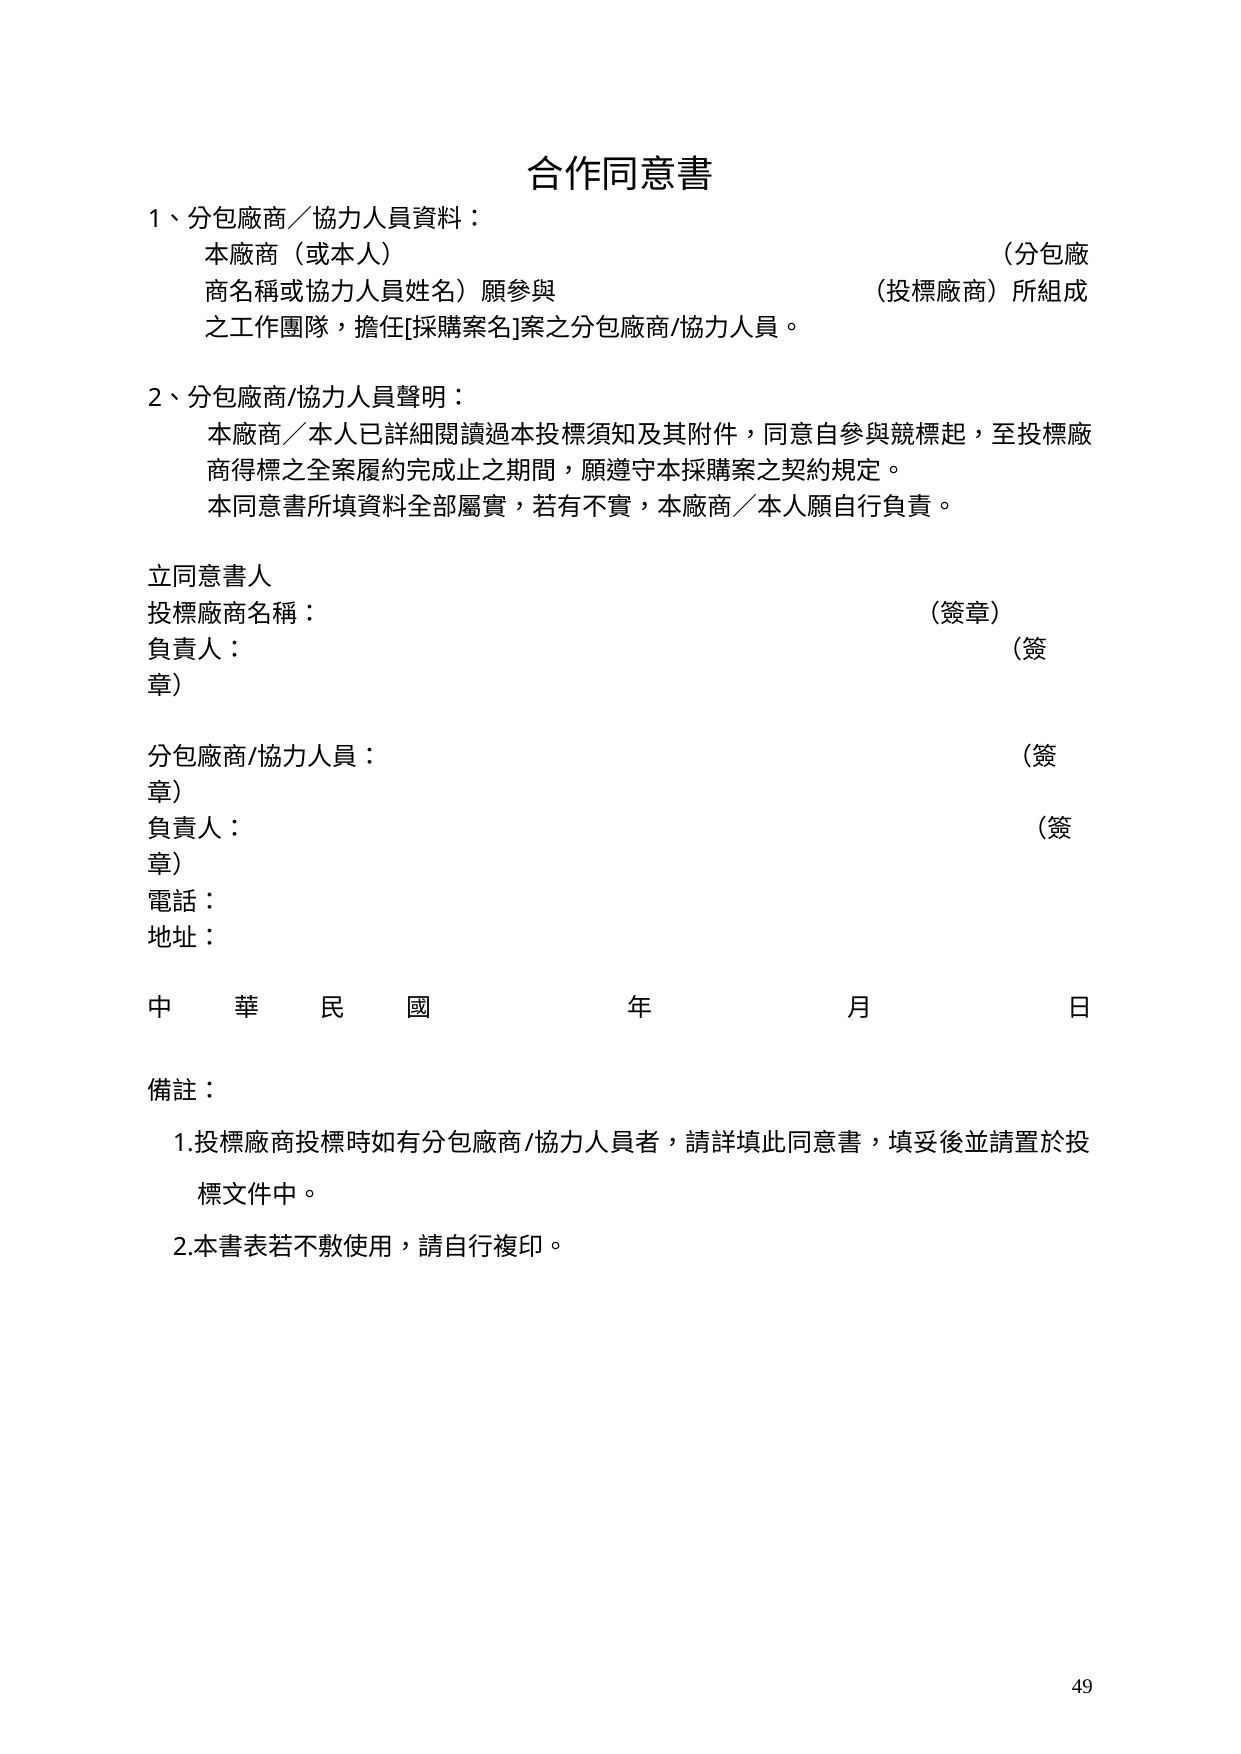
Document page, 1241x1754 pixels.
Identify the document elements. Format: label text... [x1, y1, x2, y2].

text 備註： [148, 1058, 1092, 1110]
text 中華民國 年 月 日 [148, 987, 1092, 1024]
text 本廠商／本人已詳細閱讀過本投標須知及其附件，同意自參與競標起，至投標廠商得標之全案履約完成止之期間，願遵守本採購案之契約規定。 [206, 414, 1092, 487]
text 負責人： （簽章） [148, 808, 1092, 881]
text 1、分包廠商／協力人員資料： [148, 199, 1092, 235]
text 2.本書表若不敷使用，請自行複印。 [173, 1214, 1092, 1266]
text 合作同意書 [148, 148, 1092, 199]
text 1.投標廠商投標時如有分包廠商/協力人員者，請詳填此同意書，填妥後並請置於投標文件中。 [173, 1110, 1092, 1214]
text 本同意書所填資料全部屬實，若有不實，本廠商／本人願自行負責。 [206, 487, 1092, 523]
text 負責人： （簽章） [148, 629, 1092, 702]
text 電話： [148, 881, 1092, 917]
text 本廠商（或本人） （分包廠商名稱或協力人員姓名）願參與 （投標廠商）所組成之工作團隊，擔任[採購案名]案之分包廠商/協力人員。 [204, 235, 1092, 344]
text 地址： [148, 917, 1092, 953]
text 2、分包廠商/協力人員聲明： [148, 378, 1092, 414]
text 立同意書人 [148, 557, 1092, 593]
text 投標廠商名稱： （簽章） [148, 593, 1092, 629]
text 分包廠商/協力人員： （簽章） [148, 736, 1092, 808]
